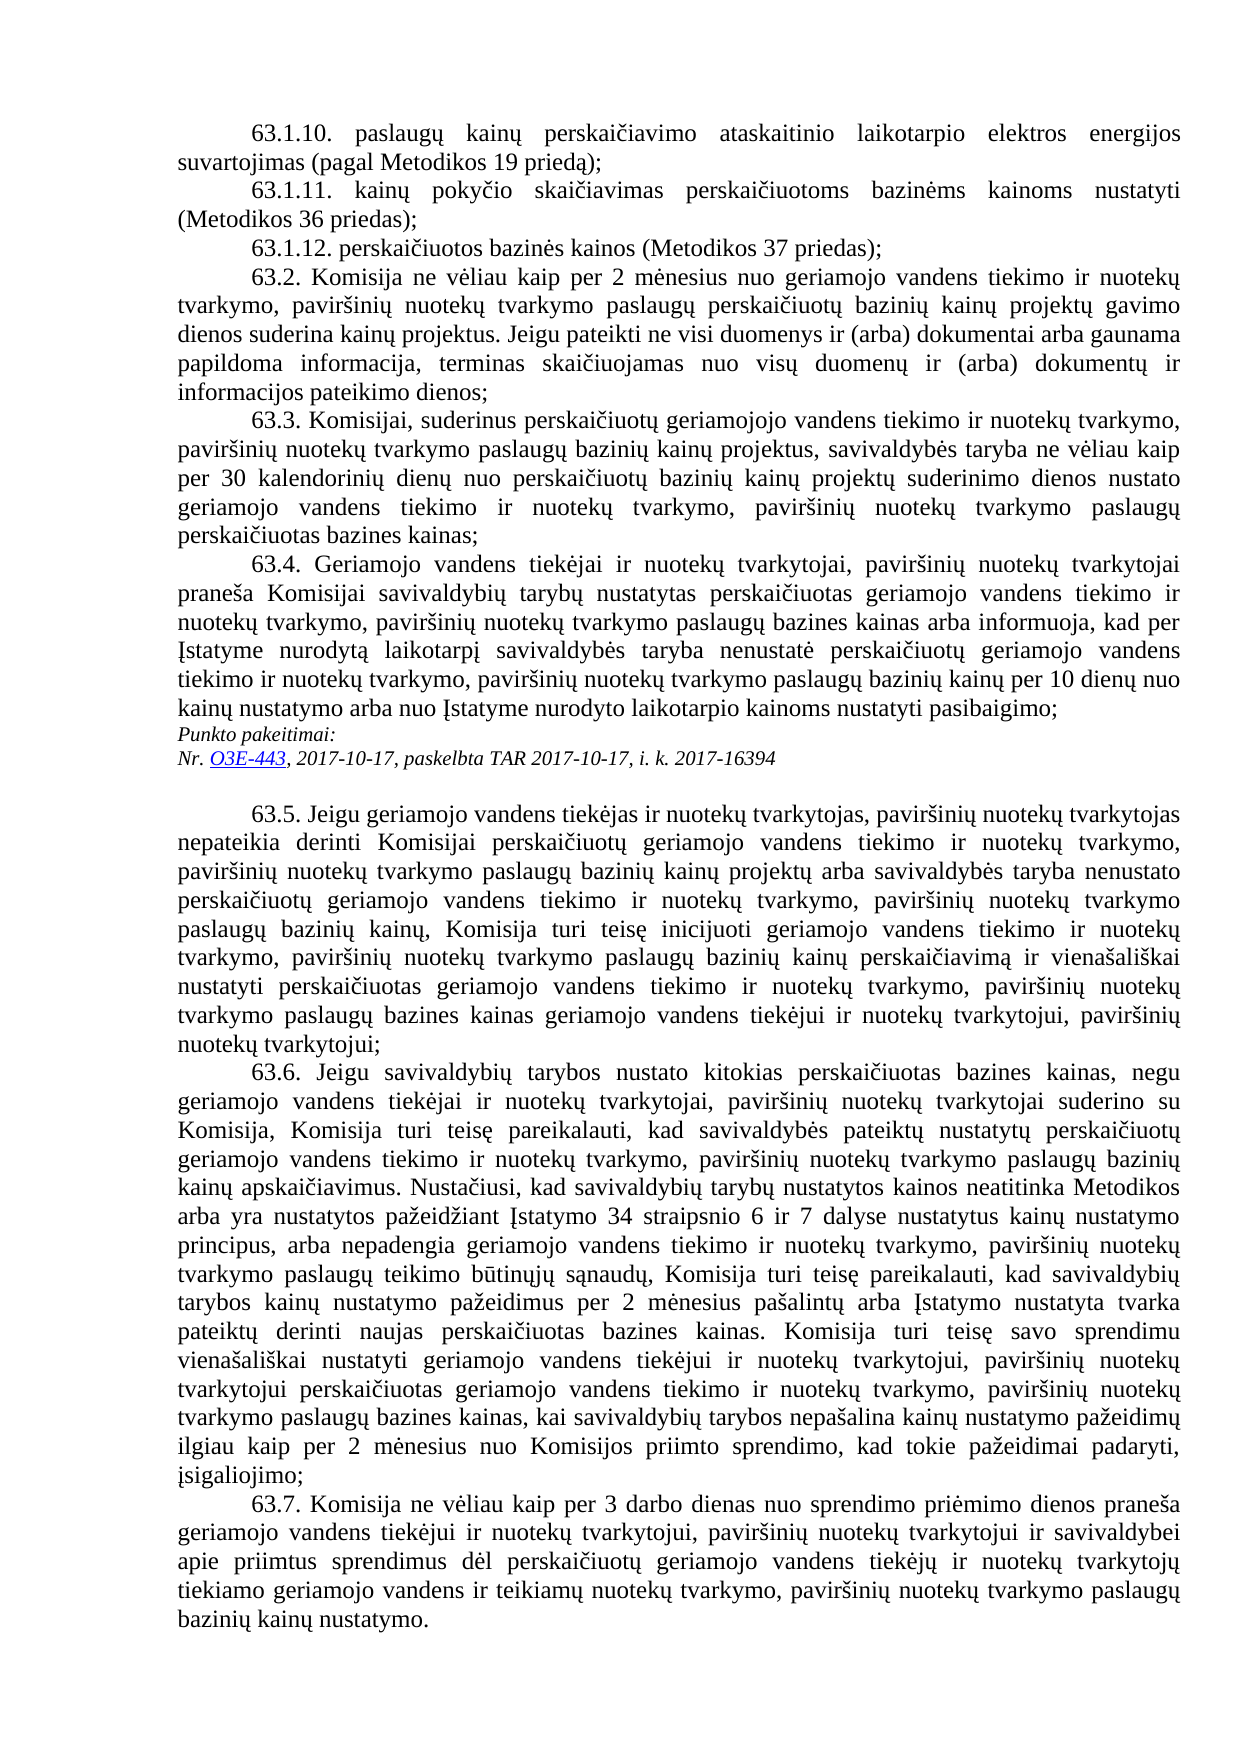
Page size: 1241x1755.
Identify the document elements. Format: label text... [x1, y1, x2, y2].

text 63.5. Jeigu geriamojo vandens tiekėjas ir nuotekų tvarkytojas, paviršinių nuotekų tvarkytojas nepateikia derinti Komisijai perskaičiuotų geriamojo vandens tiekimo ir nuotekų tvarkymo, paviršinių nuotekų tvarkymo paslaugų bazinių kainų projektų arba savivaldybės taryba nenustato perskaičiuotų geriamojo vandens tiekimo ir nuotekų tvarkymo, paviršinių nuotekų tvarkymo paslaugų bazinių kainų, Komisija turi teisę inicijuoti geriamojo vandens tiekimo ir nuotekų tvarkymo, paviršinių nuotekų tvarkymo paslaugų bazinių kainų perskaičiavimą ir vienašališkai nustatyti perskaičiuotas geriamojo vandens tiekimo ir nuotekų tvarkymo, paviršinių nuotekų tvarkymo paslaugų bazines kainas geriamojo vandens tiekėjui ir nuotekų tvarkytojui, paviršinių nuotekų tvarkytojui; [177, 799, 1181, 1057]
text 63.6. Jeigu savivaldybių tarybos nustato kitokias perskaičiuotas bazines kainas, negu geriamojo vandens tiekėjai ir nuotekų tvarkytojai, paviršinių nuotekų tvarkytojai suderino su Komisija, Komisija turi teisę pareikalauti, kad savivaldybės pateiktų nustatytų perskaičiuotų geriamojo vandens tiekimo ir nuotekų tvarkymo, paviršinių nuotekų tvarkymo paslaugų bazinių kainų apskaičiavimus. Nustačiusi, kad savivaldybių tarybų nustatytos kainos neatitinka Metodikos arba yra nustatytos pažeidžiant Įstatymo 34 straipsnio 6 ir 7 dalyse nustatytus kainų nustatymo principus, arba nepadengia geriamojo vandens tiekimo ir nuotekų tvarkymo, paviršinių nuotekų tvarkymo paslaugų teikimo būtinųjų sąnaudų, Komisija turi teisę pareikalauti, kad savivaldybių tarybos kainų nustatymo pažeidimus per 2 mėnesius pašalintų arba Įstatymo nustatyta tvarka pateiktų derinti naujas perskaičiuotas bazines kainas. Komisija turi teisę savo sprendimu vienašališkai nustatyti geriamojo vandens tiekėjui ir nuotekų tvarkytojui, paviršinių nuotekų tvarkytojui perskaičiuotas geriamojo vandens tiekimo ir nuotekų tvarkymo, paviršinių nuotekų tvarkymo paslaugų bazines kainas, kai savivaldybių tarybos nepašalina kainų nustatymo pažeidimų ilgiau kaip per 2 mėnesius nuo Komisijos priimto sprendimo, kad tokie pažeidimai padaryti, įsigaliojimo; [177, 1057, 1181, 1489]
text 63.4. Geriamojo vandens tiekėjai ir nuotekų tvarkytojai, paviršinių nuotekų tvarkytojai praneša Komisijai savivaldybių tarybų nustatytas perskaičiuotas geriamojo vandens tiekimo ir nuotekų tvarkymo, paviršinių nuotekų tvarkymo paslaugų bazines kainas arba informuoja, kad per Įstatyme nurodytą laikotarpį savivaldybės taryba nenustatė perskaičiuotų geriamojo vandens tiekimo ir nuotekų tvarkymo, paviršinių nuotekų tvarkymo paslaugų bazinių kainų per 10 dienų nuo kainų nustatymo arba nuo Įstatyme nurodyto laikotarpio kainoms nustatyti pasibaigimo; [177, 549, 1181, 722]
text 63.3. Komisijai, suderinus perskaičiuotų geriamojojo vandens tiekimo ir nuotekų tvarkymo, paviršinių nuotekų tvarkymo paslaugų bazinių kainų projektus, savivaldybės taryba ne vėliau kaip per 30 kalendorinių dienų nuo perskaičiuotų bazinių kainų projektų suderinimo dienos nustato geriamojo vandens tiekimo ir nuotekų tvarkymo, paviršinių nuotekų tvarkymo paslaugų perskaičiuotas bazines kainas; [177, 406, 1181, 549]
text 63.1.10. paslaugų kainų perskaičiavimo ataskaitinio laikotarpio elektros energijos suvartojimas (pagal Metodikos 19 priedą); [177, 118, 1181, 176]
text Punkto pakeitimai: [177, 722, 1181, 746]
text 63.1.12. perskaičiuotos bazinės kainos (Metodikos 37 priedas); [251, 233, 1181, 262]
text 63.1.11. kainų pokyčio skaičiavimas perskaičiuotoms bazinėms kainoms nustatyti (Metodikos 36 priedas); [177, 176, 1181, 233]
text 63.2. Komisija ne vėliau kaip per 2 mėnesius nuo geriamojo vandens tiekimo ir nuotekų tvarkymo, paviršinių nuotekų tvarkymo paslaugų perskaičiuotų bazinių kainų projektų gavimo dienos suderina kainų projektus. Jeigu pateikti ne visi duomenys ir (arba) dokumentai arba gaunama papildoma informacija, terminas skaičiuojamas nuo visų duomenų ir (arba) dokumentų ir informacijos pateikimo dienos; [177, 262, 1181, 406]
text Nr. O3E-443, 2017-10-17, paskelbta TAR 2017-10-17, i. k. 2017-16394 [177, 746, 1181, 770]
text 63.7. Komisija ne vėliau kaip per 3 darbo dienas nuo sprendimo priėmimo dienos praneša geriamojo vandens tiekėjui ir nuotekų tvarkytojui, paviršinių nuotekų tvarkytojui ir savivaldybei apie priimtus sprendimus dėl perskaičiuotų geriamojo vandens tiekėjų ir nuotekų tvarkytojų tiekiamo geriamojo vandens ir teikiamų nuotekų tvarkymo, paviršinių nuotekų tvarkymo paslaugų bazinių kainų nustatymo. [177, 1489, 1181, 1632]
